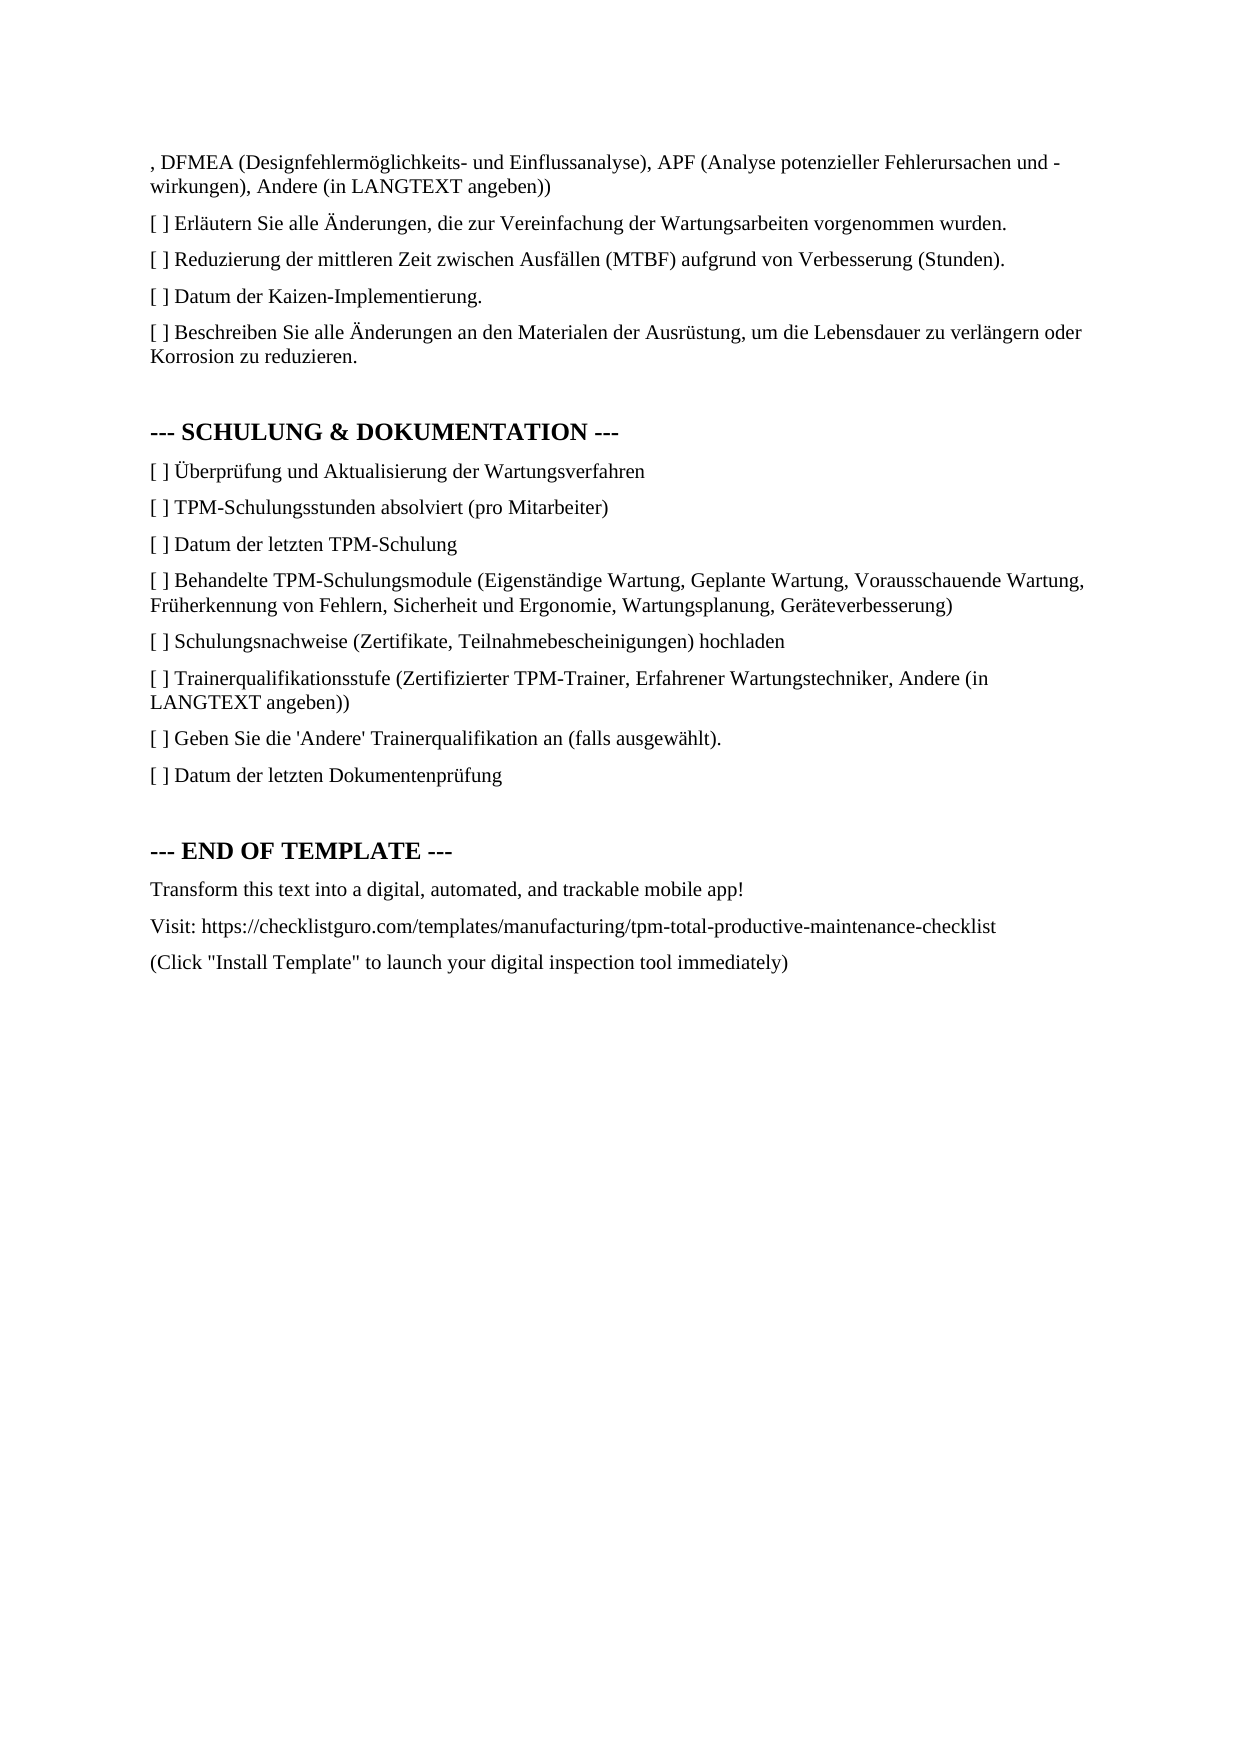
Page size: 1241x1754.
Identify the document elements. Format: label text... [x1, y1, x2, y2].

text Transform this text into a digital, automated, and trackable mobile app! [150, 877, 1090, 901]
text [ ] Datum der letzten Dokumentenprüfung [150, 763, 1090, 787]
text (Click "Install Template" to launch your digital inspection tool immediately) [150, 950, 1090, 974]
text [ ] Geben Sie die 'Andere' Trainerqualifikation an (falls ausgewählt). [150, 726, 1090, 750]
text --- SCHULUNG & DOKUMENTATION --- [150, 417, 1090, 446]
text [ ] Datum der Kaizen-Implementierung. [150, 284, 1090, 308]
text Visit: https://checklistguro.com/templates/manufacturing/tpm-total-productive-maintenance-checklist [150, 914, 1090, 938]
text [ ] Überprüfung und Aktualisierung der Wartungsverfahren [150, 459, 1090, 483]
text [ ] Beschreiben Sie alle Änderungen an den Materialen der Ausrüstung, um die Lebensdauer zu verlängern oder Korrosion zu reduzieren. [150, 320, 1090, 368]
text [ ] TPM-Schulungsstunden absolviert (pro Mitarbeiter) [150, 495, 1090, 519]
text [ ] Behandelte TPM-Schulungsmodule (Eigenständige Wartung, Geplante Wartung, Vorausschauende Wartung, Früherkennung von Fehlern, Sicherheit und Ergonomie, Wartungsplanung, Geräteverbesserung) [150, 568, 1090, 617]
text [ ] Datum der letzten TPM-Schulung [150, 532, 1090, 556]
text [ ] Schulungsnachweise (Zertifikate, Teilnahmebescheinigungen) hochladen [150, 629, 1090, 653]
text [ ] Reduzierung der mittleren Zeit zwischen Ausfällen (MTBF) aufgrund von Verbesserung (Stunden). [150, 247, 1090, 271]
text [ ] Trainerqualifikationsstufe (Zertifizierter TPM-Trainer, Erfahrener Wartungstechniker, Andere (in LANGTEXT angeben)) [150, 666, 1090, 714]
text --- END OF TEMPLATE --- [150, 836, 1090, 865]
text [ ] Erläutern Sie alle Änderungen, die zur Vereinfachung der Wartungsarbeiten vorgenommen wurden. [150, 211, 1090, 235]
text , DFMEA (Designfehlermöglichkeits- und Einflussanalyse), APF (Analyse potenzieller Fehlerursachen und -wirkungen), Andere (in LANGTEXT angeben)) [150, 150, 1090, 198]
